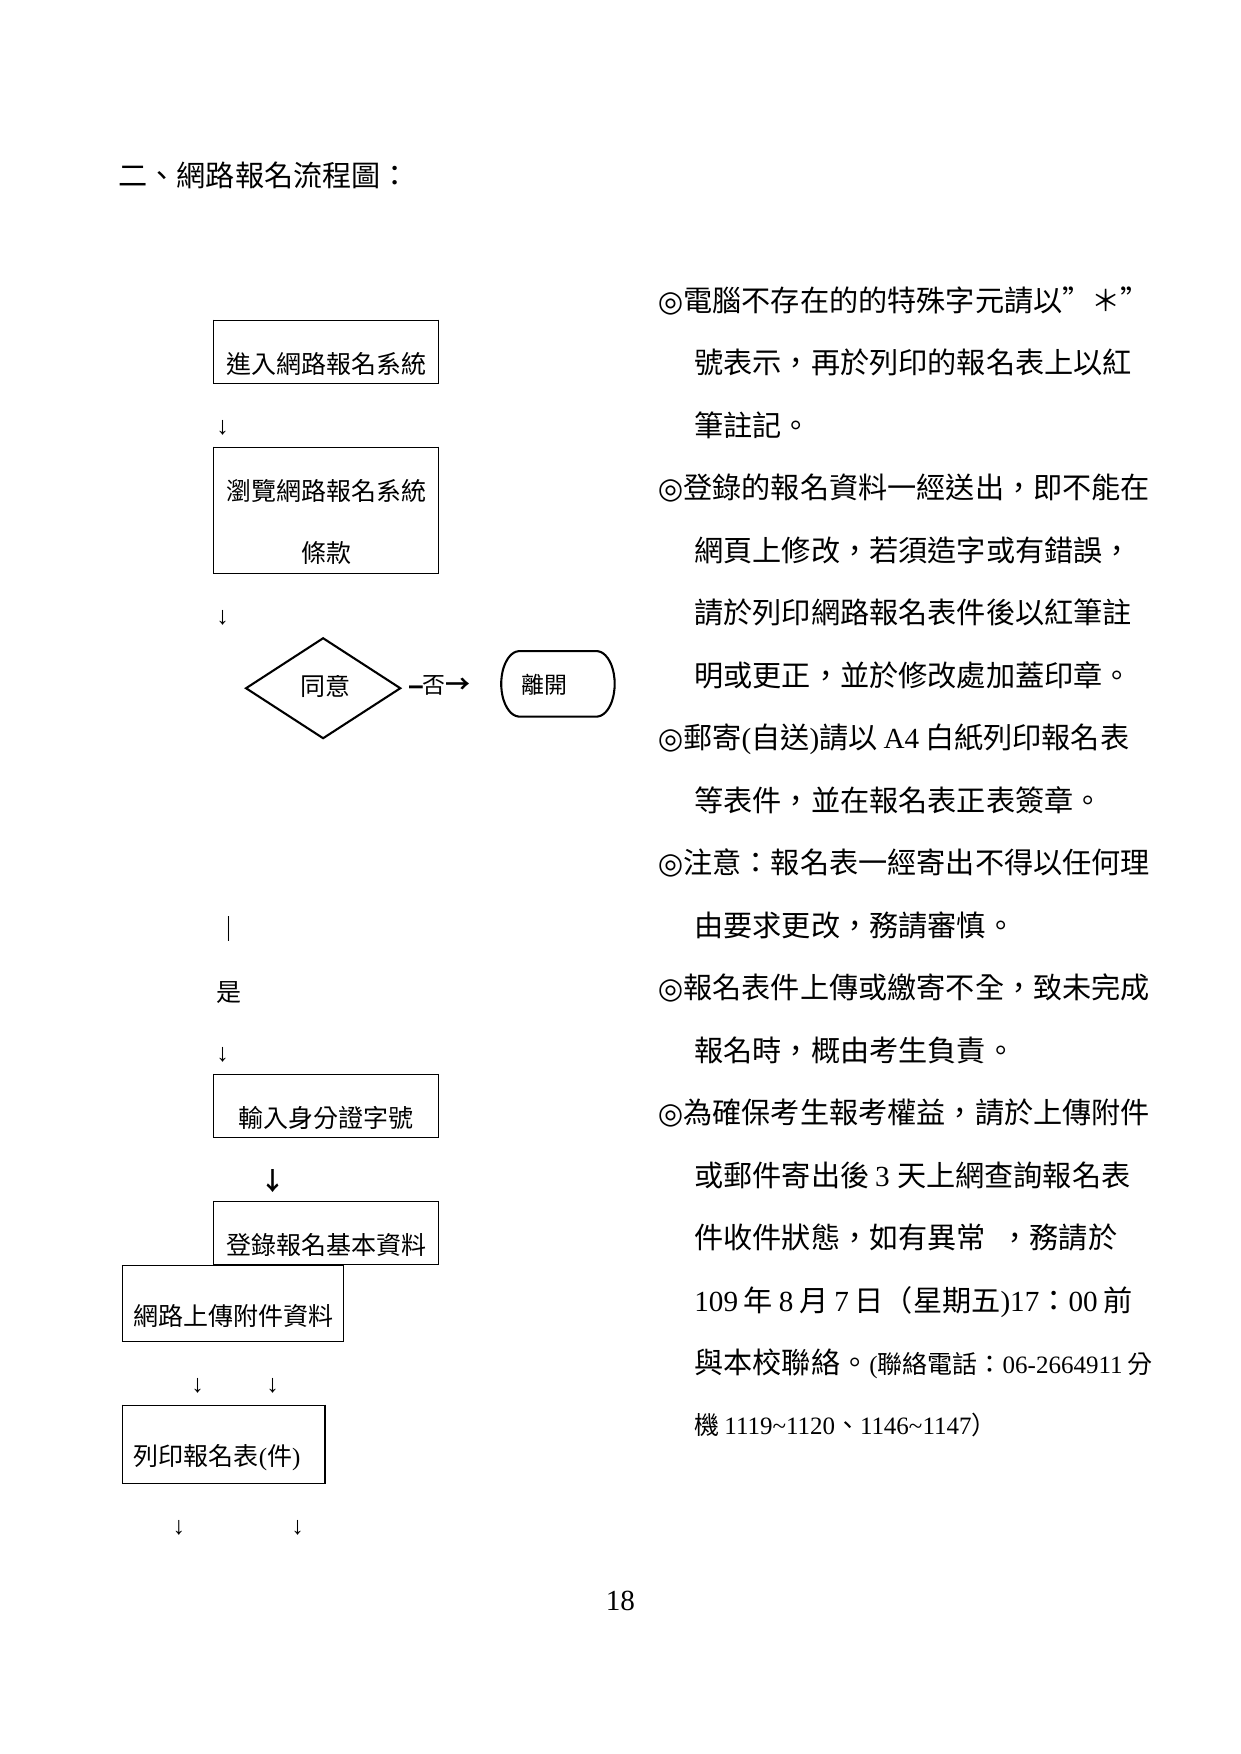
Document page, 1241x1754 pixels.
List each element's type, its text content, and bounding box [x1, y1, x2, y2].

table_header 瀏覽網路報名系統 條款 [214, 448, 438, 573]
table_header 輸入身分證字號 [214, 1075, 438, 1137]
text 二、網路報名流程圖： [118, 132, 1122, 194]
table_header 登錄報名基本資料 [214, 1202, 438, 1264]
table_header 進入網路報名系統 [214, 321, 438, 383]
table_header ◎電腦不存在的的特殊字元請以”＊”號表示，再於列印的報名表上以紅筆註記。 ◎登錄的報名資料一經送出，即不能在網頁上修改，若須造字或有錯誤，請於列印網路報名表件後以紅筆註明或更正，並於修改處加蓋印章。 ◎郵寄(自送)請以A4白紙列印報名表等表件，並在報名表正表簽章。 ◎注意：報名表一經寄出不得以任何理由要求更改，務請審慎。 ◎報名表件上傳或繳寄不全，致未完成報名時，概由考生負責。 ◎為確保考生報考權益，請於上傳附件或郵件寄出後3 天上網查詢報名表件收件狀態，如有異常 ，務請於109年8月7日（星期五)17：00前與本校聯絡。(聯絡電話：06-2664911分機1119~1120、1146~1147） [646, 195, 1167, 1546]
table_header 列印報名表(件) [123, 1406, 324, 1483]
table_header 網路上傳附件資料 [123, 1266, 343, 1341]
table_header [100, 195, 646, 1546]
table_header ↓ ↓ ｜ 是 ↓ ↓ ↓ ↓ ↓ ↓ → [111, 257, 635, 1546]
